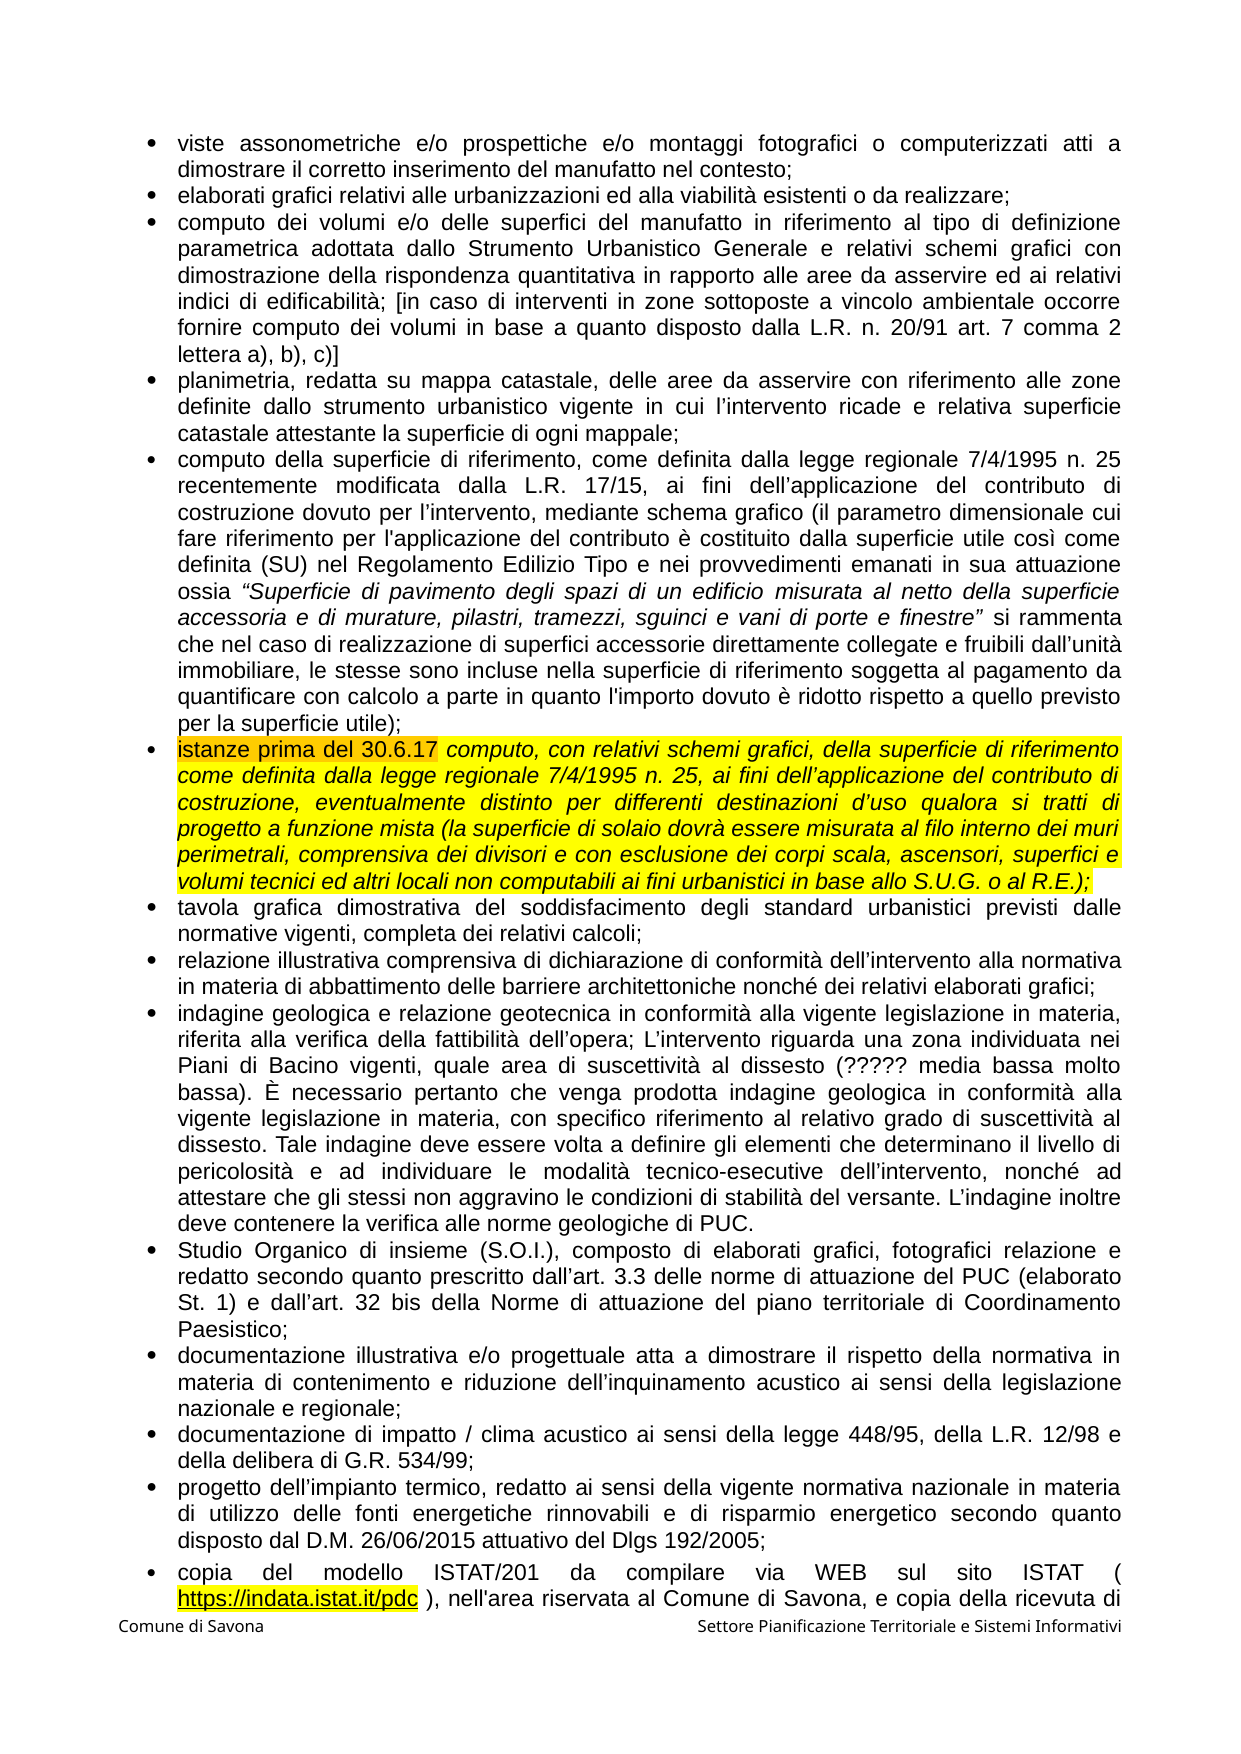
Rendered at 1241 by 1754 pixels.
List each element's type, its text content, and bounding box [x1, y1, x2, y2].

list planimetria, redatta su mappa catastale, delle aree da asservire con riferimento alle zone definite dallo strumento urbanistico vigente in cui l’intervento ricade e relativa superficie catastale attestante la superficie di ogni mappale; [148, 367, 1122, 446]
list computo dei volumi e/o delle superfici del manufatto in riferimento al tipo di definizione parametrica adottata dallo Strumento Urbanistico Generale e relativi schemi grafici con dimostrazione della rispondenza quantitativa in rapporto alle aree da asservire ed ai relativi indici di edificabilità; [in caso di interventi in zone sottoposte a vincolo ambientale occorre fornire computo dei volumi in base a quanto disposto dalla L.R. n. 20/91 art. 7 comma 2 lettera a), b), c)] [148, 209, 1122, 367]
list indagine geologica e relazione geotecnica in conformità alla vigente legislazione in materia, riferita alla verifica della fattibilità dell’opera; L’intervento riguarda una zona individuata nei Piani di Bacino vigenti, quale area di suscettività al dissesto (????? media bassa molto bassa). È necessario pertanto che venga prodotta indagine geologica in conformità alla vigente legislazione in materia, con specifico riferimento al relativo grado di suscettività al dissesto. Tale indagine deve essere volta a definire gli elementi che determinano il livello di pericolosità e ad individuare le modalità tecnico-esecutive dell’intervento, nonché ad attestare che gli stessi non aggravino le condizioni di stabilità del versante. L’indagine inoltre deve contenere la verifica alle norme geologiche di PUC. [148, 999, 1122, 1237]
list istanze prima del 30.6.17 computo, con relativi schemi grafici, della superficie di riferimento come definita dalla legge regionale 7/4/1995 n. 25, ai fini dell’applicazione del contributo di costruzione, eventualmente distinto per differenti destinazioni d’uso qualora si tratti di progetto a funzione mista (la superficie di solaio dovrà essere misurata al filo interno dei muri perimetrali, comprensiva dei divisori e con esclusione dei corpi scala, ascensori, superfici e volumi tecnici ed altri locali non computabili ai fini urbanistici in base allo S.U.G. o al R.E.); [148, 736, 1122, 894]
list Studio Organico di insieme (S.O.I.), composto di elaborati grafici, fotografici relazione e redatto secondo quanto prescritto dall’art. 3.3 delle norme di attuazione del PUC (elaborato St. 1) e dall’art. 32 bis della Norme di attuazione del piano territoriale di Coordinamento Paesistico; [148, 1237, 1122, 1342]
list relazione illustrativa comprensiva di dichiarazione di conformità dell’intervento alla normativa in materia di abbattimento delle barriere architettoniche nonché dei relativi elaborati grafici; [148, 947, 1122, 999]
list viste assonometriche e/o prospettiche e/o montaggi fotografici o computerizzati atti a dimostrare il corretto inserimento del manufatto nel contesto; [148, 130, 1122, 182]
list elaborati grafici relativi alle urbanizzazioni ed alla viabilità esistenti o da realizzare; [148, 182, 1122, 209]
list documentazione illustrativa e/o progettuale atta a dimostrare il rispetto della normativa in materia di contenimento e riduzione dell’inquinamento acustico ai sensi della legislazione nazionale e regionale; [148, 1342, 1122, 1421]
list computo della superficie di riferimento, come definita dalla legge regionale 7/4/1995 n. 25 recentemente modificata dalla L.R. 17/15, ai fini dell’applicazione del contributo di costruzione dovuto per l’intervento, mediante schema grafico (il parametro dimensionale cui fare riferimento per l'applicazione del contributo è costituito dalla superficie utile così come definita (SU) nel Regolamento Edilizio Tipo e nei provvedimenti emanati in sua attuazione ossia “Superficie di pavimento degli spazi di un edificio misurata al netto della superficie accessoria e di murature, pilastri, tramezzi, sguinci e vani di porte e finestre” si rammenta che nel caso di realizzazione di superfici accessorie direttamente collegate e fruibili dall’unità immobiliare, le stesse sono incluse nella superficie di riferimento soggetta al pagamento da quantificare con calcolo a parte in quanto l'importo dovuto è ridotto rispetto a quello previsto per la superficie utile); [148, 446, 1122, 736]
list progetto dell’impianto termico, redatto ai sensi della vigente normativa nazionale in materia di utilizzo delle fonti energetiche rinnovabili e di risparmio energetico secondo quanto disposto dal D.M. 26/06/2015 attuativo del Dlgs 192/2005; [148, 1474, 1122, 1553]
list documentazione di impatto / clima acustico ai sensi della legge 448/95, della L.R. 12/98 e della delibera di G.R. 534/99; [148, 1421, 1122, 1474]
list tavola grafica dimostrativa del soddisfacimento degli standard urbanistici previsti dalle normative vigenti, completa dei relativi calcoli; [148, 894, 1122, 947]
list copia del modello ISTAT/201 da compilare via WEB sul sito ISTAT ( https://indata.istat.it/pdc ), nell'area riservata al Comune di Savona, e copia della ricevuta di [148, 1559, 1122, 1612]
